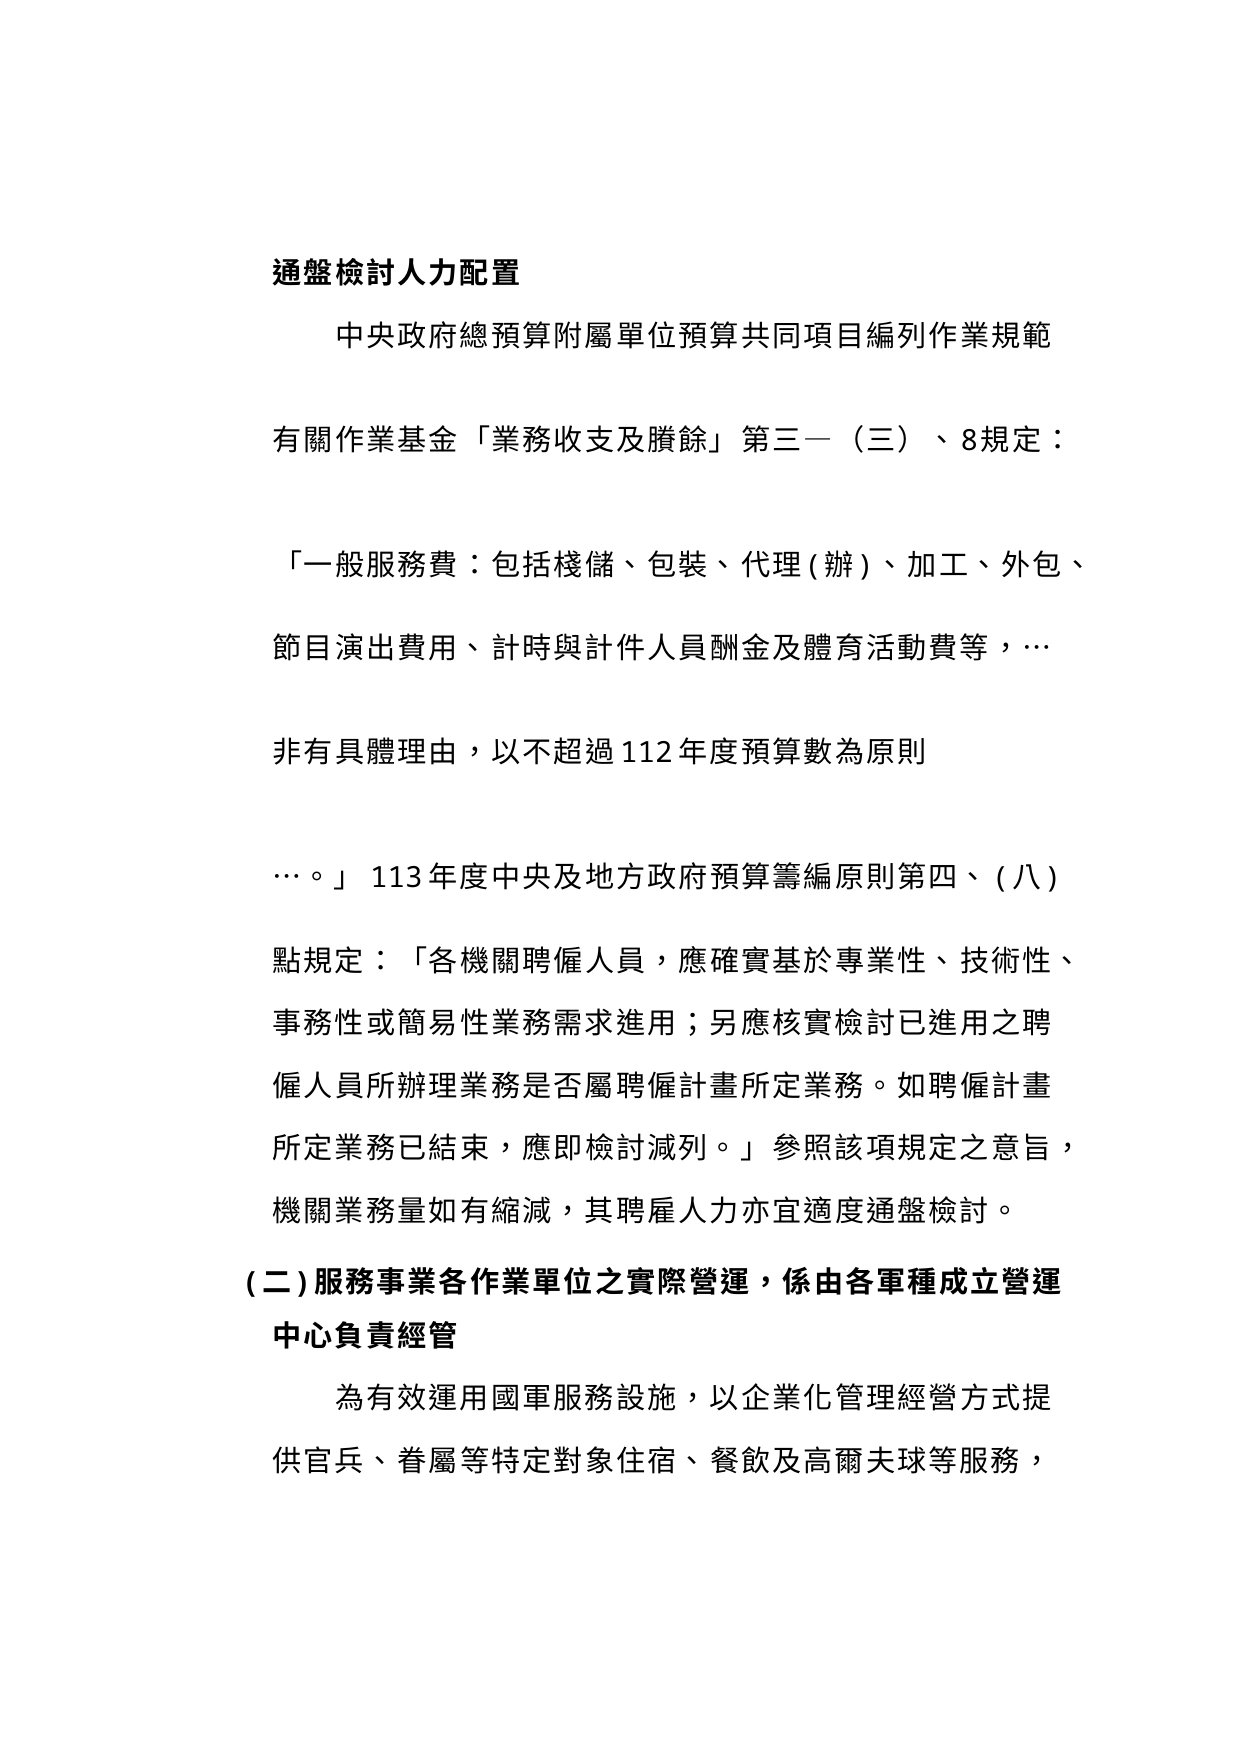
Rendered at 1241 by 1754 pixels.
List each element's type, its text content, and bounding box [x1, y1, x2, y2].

text 通盤檢討人力配置 [236, 229, 1063, 292]
text 中央政府總預算附屬單位預算共同項目編列作業規範有關作業基金「業務收支及賸餘」第三—（三）、8規定：「一般服務費：包括棧儲、包裝、代理(辦)、加工、外包、節目演出費用、計時與計件人員酬金及體育活動費等，…非有具體理由，以不超過112年度預算數為原則…。」113年度中央及地方政府預算籌編原則第四、(八)點規定：「各機關聘僱人員，應確實基於專業性、技術性、事務性或簡易性業務需求進用；另應核實檢討已進用之聘僱人員所辦理業務是否屬聘僱計畫所定業務。如聘僱計畫所定業務已結束，應即檢討減列。」參照該項規定之意旨，機關業務量如有縮減，其聘雇人力亦宜適度通盤檢討。 [266, 292, 1063, 1229]
text 為有效運用國軍服務設施，以企業化管理經營方式提供官兵、眷屬等特定對象住宿、餐飲及高爾夫球等服務，國軍生產及服務作業基金服務事業目前設有海軍四海一家、左營高爾夫球場、清泉崗高爾夫球場及鵝鑾鼻活動中心等4個作業單位，並分別由海、空軍司令部及全民防務動員署成立營運中心，負責所屬單位之經營管理。依該事業提供資料，空軍及後備營運中心除配置有軍職兼職人力3名及1名外，海軍及空軍司令部營運中心另分別進用10名及3名聘雇人員(詳表1)。 [266, 1354, 1063, 1479]
text (二)服務事業各作業單位之實際營運，係由各軍種成立營運中心負責經管 [236, 1229, 1063, 1354]
